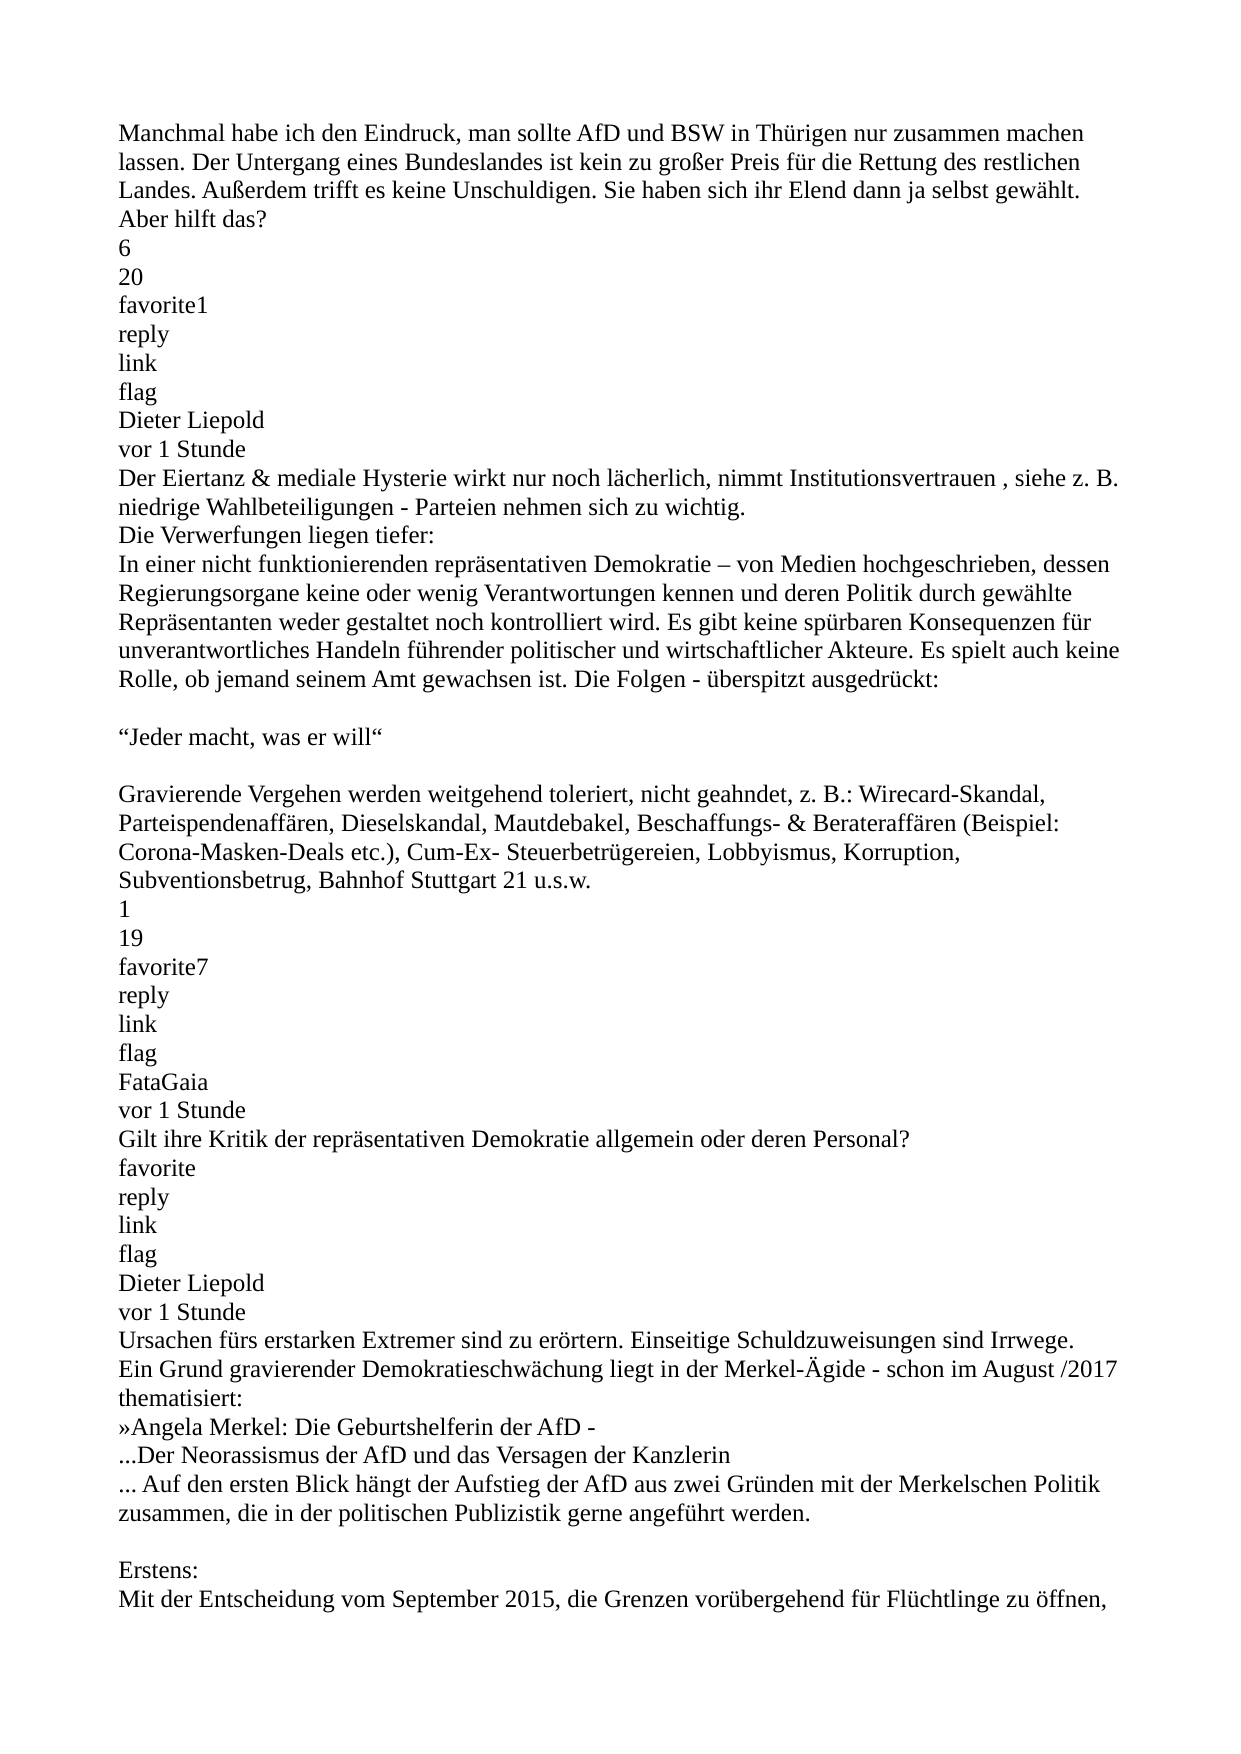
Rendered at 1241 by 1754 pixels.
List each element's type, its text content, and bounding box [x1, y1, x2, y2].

text reply [118, 981, 1122, 1009]
text vor 1 Stunde [118, 1096, 1122, 1124]
text FataGaia [118, 1067, 1122, 1096]
text Ursachen fürs erstarken Extremer sind zu erörtern. Einseitige Schuldzuweisungen sind Irrwege. Ein Grund gravierender Demokratieschwächung liegt in der Merkel-Ägide - schon im August /2017 thematisiert: »Angela Merkel: Die Geburtshelferin der AfD - ...Der Neorassismus der AfD und das Versagen der Kanzlerin ... Auf den ersten Blick hängt der Aufstieg der AfD aus zwei Gründen mit der Merkelschen Politik zusammen, die in der politischen Publizistik gerne angeführt werden. Erstens: Mit der Entscheidung vom September 2015, die Grenzen vorübergehend für Flüchtlinge zu öffnen, [118, 1326, 1122, 1613]
text vor 1 Stunde [118, 1297, 1122, 1326]
text favorite7 [118, 952, 1122, 981]
text favorite [118, 1153, 1122, 1182]
text 19 [118, 923, 1122, 952]
text link [118, 1009, 1122, 1038]
text reply [118, 319, 1122, 348]
text 20 [118, 262, 1122, 291]
text reply [118, 1182, 1122, 1211]
text flag [118, 1038, 1122, 1067]
text Manchmal habe ich den Eindruck, man sollte AfD und BSW in Thürigen nur zusammen machen lassen. Der Untergang eines Bundeslandes ist kein zu großer Preis für die Rettung des restlichen Landes. Außerdem trifft es keine Unschuldigen. Sie haben sich ihr Elend dann ja selbst gewählt. Aber hilft das? [118, 118, 1122, 233]
text Dieter Liepold [118, 406, 1122, 434]
text 1 [118, 894, 1122, 923]
text link [118, 1211, 1122, 1239]
text flag [118, 377, 1122, 406]
text link [118, 348, 1122, 377]
text Gilt ihre Kritik der repräsentativen Demokratie allgemein oder deren Personal? [118, 1124, 1122, 1153]
text flag [118, 1239, 1122, 1268]
text favorite1 [118, 291, 1122, 319]
text 6 [118, 233, 1122, 262]
text vor 1 Stunde [118, 434, 1122, 463]
text Dieter Liepold [118, 1268, 1122, 1297]
text Der Eiertanz & mediale Hysterie wirkt nur noch lächerlich, nimmt Institutionsvertrauen , siehe z. B. niedrige Wahlbeteiligungen - Parteien nehmen sich zu wichtig. Die Verwerfungen liegen tiefer: In einer nicht funktionierenden repräsentativen Demokratie – von Medien hochgeschrieben, dessen Regierungsorgane keine oder wenig Verantwortungen kennen und deren Politik durch gewählte Repräsentanten weder gestaltet noch kontrolliert wird. Es gibt keine spürbaren Konsequenzen für unverantwortliches Handeln führender politischer und wirtschaftlicher Akteure. Es spielt auch keine Rolle, ob jemand seinem Amt gewachsen ist. Die Folgen - überspitzt ausgedrückt: “Jeder macht, was er will“ Gravierende Vergehen werden weitgehend toleriert, nicht geahndet, z. B.: Wirecard-Skandal, Parteispendenaffären, Dieselskandal, Mautdebakel, Beschaffungs- & Berateraffären (Beispiel: Corona-Masken-Deals etc.), Cum-Ex- Steuerbetrügereien, Lobbyismus, Korruption, Subventionsbetrug, Bahnhof Stuttgart 21 u.s.w. [118, 463, 1122, 894]
